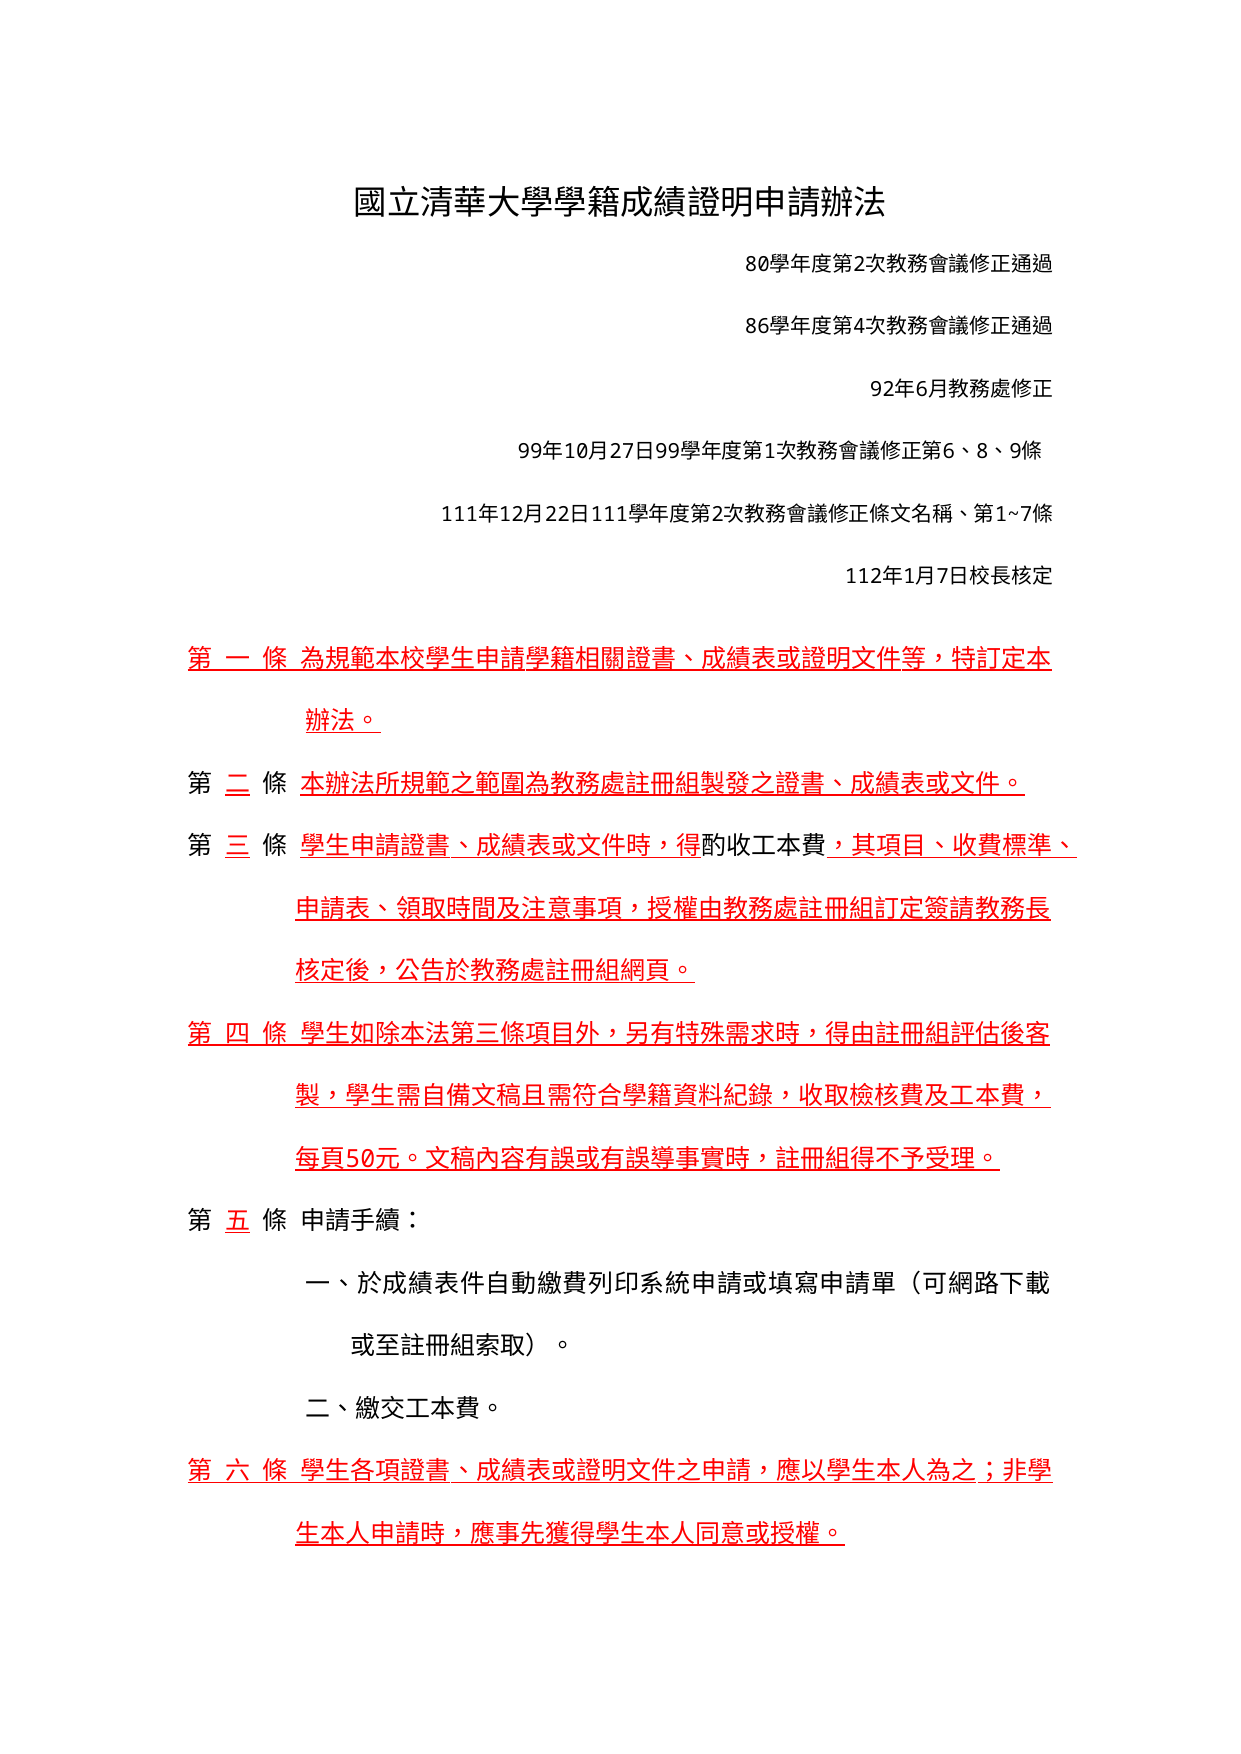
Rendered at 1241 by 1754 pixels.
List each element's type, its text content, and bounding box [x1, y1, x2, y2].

text 86學年度第4次教務會議修正通過 [187, 283, 1053, 346]
text 112年1月7日校長核定 [187, 533, 1053, 596]
text 92年6月教務處修正 [187, 346, 1053, 408]
text 國立清華大學學籍成績證明申請辦法 [187, 158, 1053, 221]
text 111年12月22日111學年度第2次教務會議修正條文名稱、第1~7條 [187, 471, 1053, 533]
text 第 三 條 學生申請證書、成績表或文件時，得酌收工本費，其項目、收費標準、申請表、領取時間及注意事項，授權由教務處註冊組訂定簽請教務長核定後，公告於教務處註冊組網頁。 [187, 802, 1053, 989]
text 第 四 條 學生如除本法第三條項目外，另有特殊需求時，得由註冊組評估後客製，學生需自備文稿且需符合學籍資料紀錄，收取檢核費及工本費，每頁50元。文稿內容有誤或有誤導事實時，註冊組得不予受理。 [187, 989, 1053, 1177]
text 第 二 條 本辦法所規範之範圍為教務處註冊組製發之證書、成績表或文件。 [187, 739, 1053, 802]
text 第 一 條 為規範本校學生申請學籍相關證書、成績表或證明文件等，特訂定本辦法。 [187, 614, 1053, 739]
text 二、繳交工本費。 [306, 1364, 1053, 1427]
text 第 五 條 申請手續： [187, 1177, 1053, 1239]
text 99年10月27日99學年度第1次教務會議修正第6、8、9條 [187, 408, 1053, 471]
text 一、於成績表件自動繳費列印系統申請或填寫申請單（可網路下載或至註冊組索取）。 [306, 1239, 1053, 1364]
text 第 六 條 學生各項證書、成績表或證明文件之申請，應以學生本人為之；非學生本人申請時，應事先獲得學生本人同意或授權。 [187, 1427, 1053, 1552]
text 80學年度第2次教務會議修正通過 [187, 221, 1053, 283]
